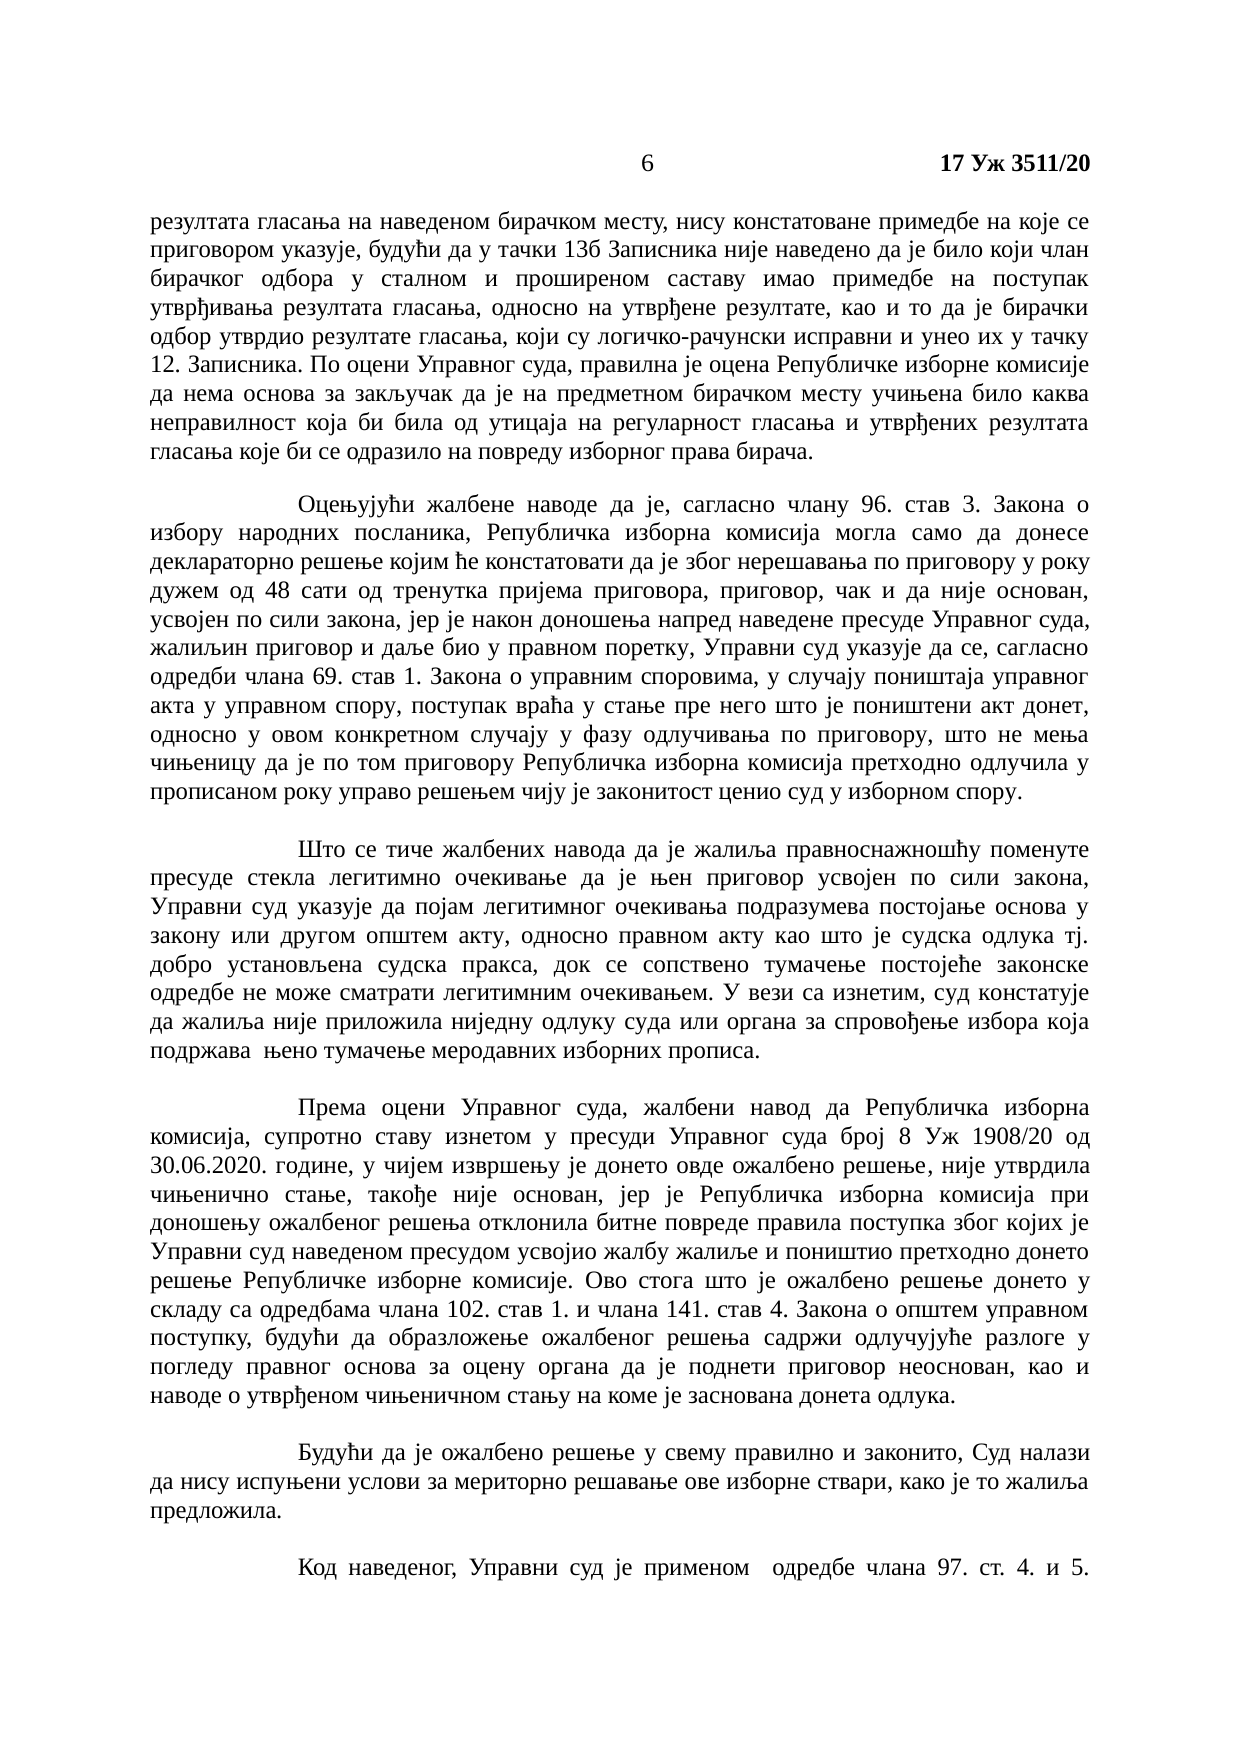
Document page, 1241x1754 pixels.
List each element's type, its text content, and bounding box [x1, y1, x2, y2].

text Код наведеног, Управни суд је применом одредбе члана 97. ст. 4. и 5. [150, 1552, 1091, 1581]
text Оцењујући жалбене наводе да је, сагласно члану 96. став 3. Закона о избору народних посланика, Републичка изборна комисија могла само да донесе деклараторно решење којим ће констатовати да је због нерешавања по приговору у року дужем од 48 сати од тренутка пријема приговора, приговор, чак и да није основан, усвојен по сили закона, јер је након доношења напред наведене пресуде Управног суда, жалиљин приговор и даље био у правном поретку, Управни суд указује да се, сагласно одредби члана 69. став 1. Закона о управним споровима, у случају поништаја управног акта у управном спору, поступак враћа у стање пре него што је поништени акт донет, односно у овом конкретном случају у фазу одлучивања по приговору, што не мења чињеницу да је по том приговору Републичка изборна комисија претходно одлучила у прописаном року управо решењем чију је законитост ценио суд у изборном спору. [150, 489, 1091, 805]
text Према оцени Управног суда, жалбени навод да Републичка изборна комисија, супротно ставу изнетом у пресуди Управног суда број 8 Уж 1908/20 од 30.06.2020. године, у чијем извршењу је донето овде ожалбено решење, није утврдила чињенично стање, такође није основан, јер је Републичка изборна комисија при доношењу ожалбеног решења отклонила битне повреде правила поступка због којих је Управни суд наведеном пресудом усвојио жалбу жалиље и поништио претходно донето решење Републичке изборне комисије. Ово стога што је ожалбено решење донето у складу са одредбама члана 102. став 1. и члана 141. став 4. Закона о општем управном поступку, будући да образложење ожалбеног решења садржи одлучујуће разлоге у погледу правног основа за оцену органа да је поднети приговор неоснован, као и наводе о утврђеном чињеничном стању на коме је заснована донета одлука. [150, 1092, 1091, 1409]
text Што се тиче жалбених навода да је жалиља правноснажношћу поменуте пресуде стекла легитимно очекивање да је њен приговор усвојен по сили закона, Управни суд указује да појам легитимног очекивања подразумева постојање основа у закону или другом општем акту, односно правном акту као што је судска одлука тј. добро установљена судска пракса, док се сопствено тумачење постојеће законске одредбе не може сматрати легитимним очекивањем. У вези са изнетим, суд констатује да жалиља није приложила ниједну одлуку суда или органа за спровођење избора која подржава њено тумачење меродавних изборних прописа. [150, 834, 1091, 1064]
text резултата гласања на наведеном бирачком месту, нису констатоване примедбе на које се приговором указује, будући да у тачки 13б Записника није наведено да је било који члан бирачког одбора у сталном и проширеном саставу имао примедбе на поступак утврђивања резултата гласања, односно на утврђене резултате, као и то да је бирачки одбор утврдио резултате гласања, који су логичко-рачунски исправни и унео их у тачку 12. Записника. По оцени Управног суда, правилна је оцена Републичке изборне комисије да нема основа за закључак да је на предметном бирачком месту учињена било каква неправилност која би била од утицаја на регуларност гласања и утврђених резултата гласања које би се одразило на повреду изборног права бирача. [150, 206, 1091, 464]
text Будући да је ожалбено решење у свему правилно и законито, Суд налази да нису испуњени услови за мериторно решавање ове изборне ствари, како је то жалиља предложила. [150, 1437, 1091, 1524]
